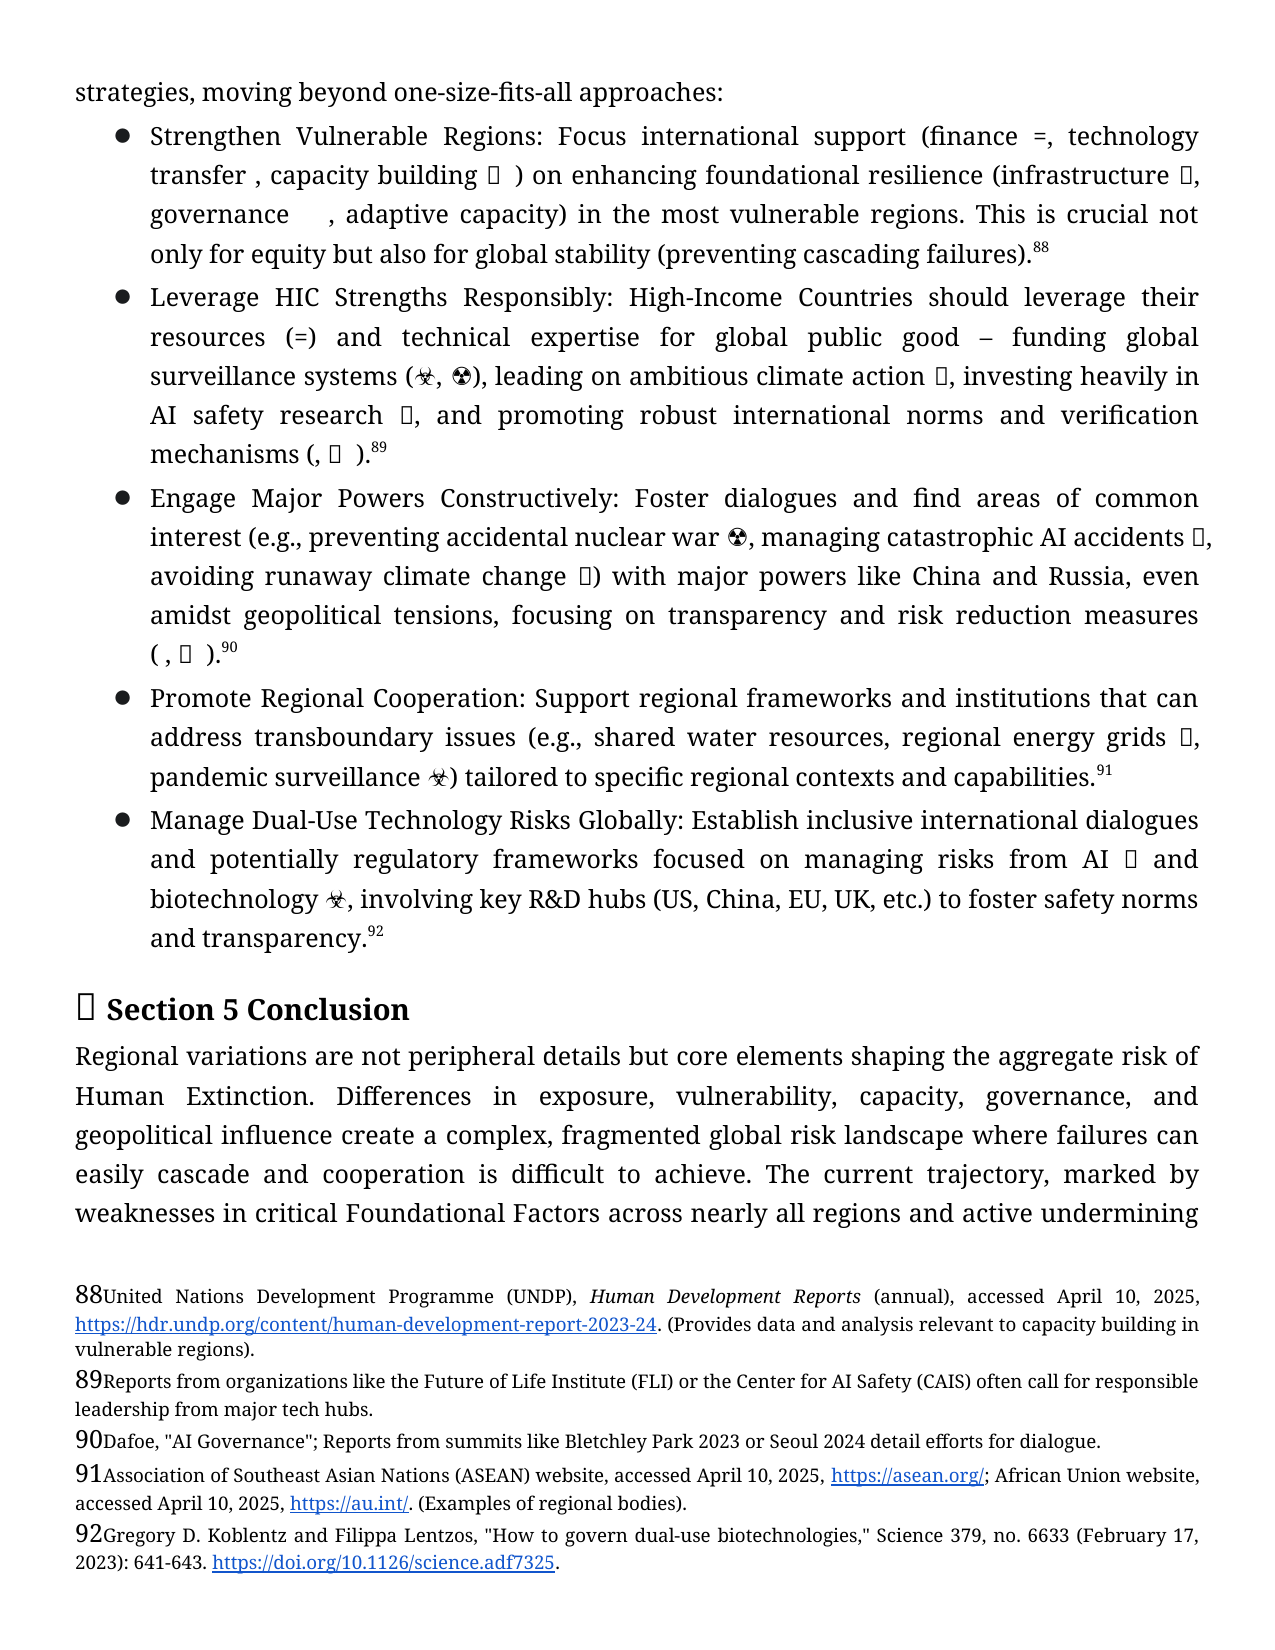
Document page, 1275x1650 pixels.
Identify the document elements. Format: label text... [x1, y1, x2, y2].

list Promote Regional Cooperation: Support regional frameworks and institutions that can address transboundary issues (e.g., shared water resources, regional energy grids 🔌, pandemic surveillance ☣️) tailored to specific regional contexts and capabilities. [112, 676, 1200, 793]
list Manage Dual-Use Technology Risks Globally: Establish inclusive international dialogues and potentially regulatory frameworks focused on managing risks from AI 🤖 and biotechnology ☣️, involving key R&D hubs (US, China, EU, UK, etc.) to foster safety norms and transparency. [112, 798, 1200, 954]
list Leverage HIC Strengths Responsibly: High-Income Countries should leverage their resources (=) and technical expertise for global public good – funding global surveillance systems (☣️, ☢️), leading on ambitious climate action 🔥, investing heavily in AI safety research 🤖, and promoting robust international norms and verification mechanisms (🤝, 🏛️). [112, 275, 1200, 471]
list Dafoe, "AI Governance"; Reports from summits like Bletchley Park 2023 or Seoul 2024 detail efforts for dialogue. [75, 1422, 1200, 1456]
text Regional variations are not peripheral details but core elements shaping the aggregate risk of Human Extinction. Differences in exposure, vulnerability, capacity, governance, and geopolitical influence create a complex, fragmented global risk landscape where failures can easily cascade and cooperation is difficult to achieve. The current trajectory, marked by weaknesses in critical Foundational Factors across nearly all regions and active undermining [75, 1039, 1200, 1230]
text strategies, moving beyond one-size-fits-all approaches: [75, 75, 1200, 109]
list Gregory D. Koblentz and Filippa Lentzos, "How to govern dual-use biotechnologies," Science 379, no. 6633 (February 17, 2023): 641-643. https://doi.org/10.1126/science.adf7325. [75, 1515, 1200, 1575]
subtitle 💀 Section 5 Conclusion [75, 980, 1200, 1031]
list Engage Major Powers Constructively: Foster dialogues and find areas of common interest (e.g., preventing accidental nuclear war ☢️, managing catastrophic AI accidents 🤖, avoiding runaway climate change 🔥) with major powers like China and Russia, even amidst geopolitical tensions, focusing on transparency and risk reduction measures ( 🤝, 🏛️). [112, 476, 1200, 671]
list Reports from organizations like the Future of Life Institute (FLI) or the Center for AI Safety (CAIS) often call for responsible leadership from major tech hubs. [75, 1362, 1200, 1422]
list Strengthen Vulnerable Regions: Focus international support (finance =, technology transfer 🔌, capacity building 🏛️) on enhancing foundational resilience (infrastructure 🔌, governance 🏛️, adaptive capacity) in the most vulnerable regions. This is crucial not only for equity but also for global stability (preventing cascading failures). [112, 114, 1200, 270]
list Association of Southeast Asian Nations (ASEAN) website, accessed April 10, 2025, https://asean.org/; African Union website, accessed April 10, 2025, https://au.int/. (Examples of regional bodies). [75, 1456, 1200, 1515]
list United Nations Development Programme (UNDP), Human Development Reports (annual), accessed April 10, 2025, https://hdr.undp.org/content/human-development-report-2023-24. (Provides data and analysis relevant to capacity building in vulnerable regions). [75, 1277, 1200, 1362]
